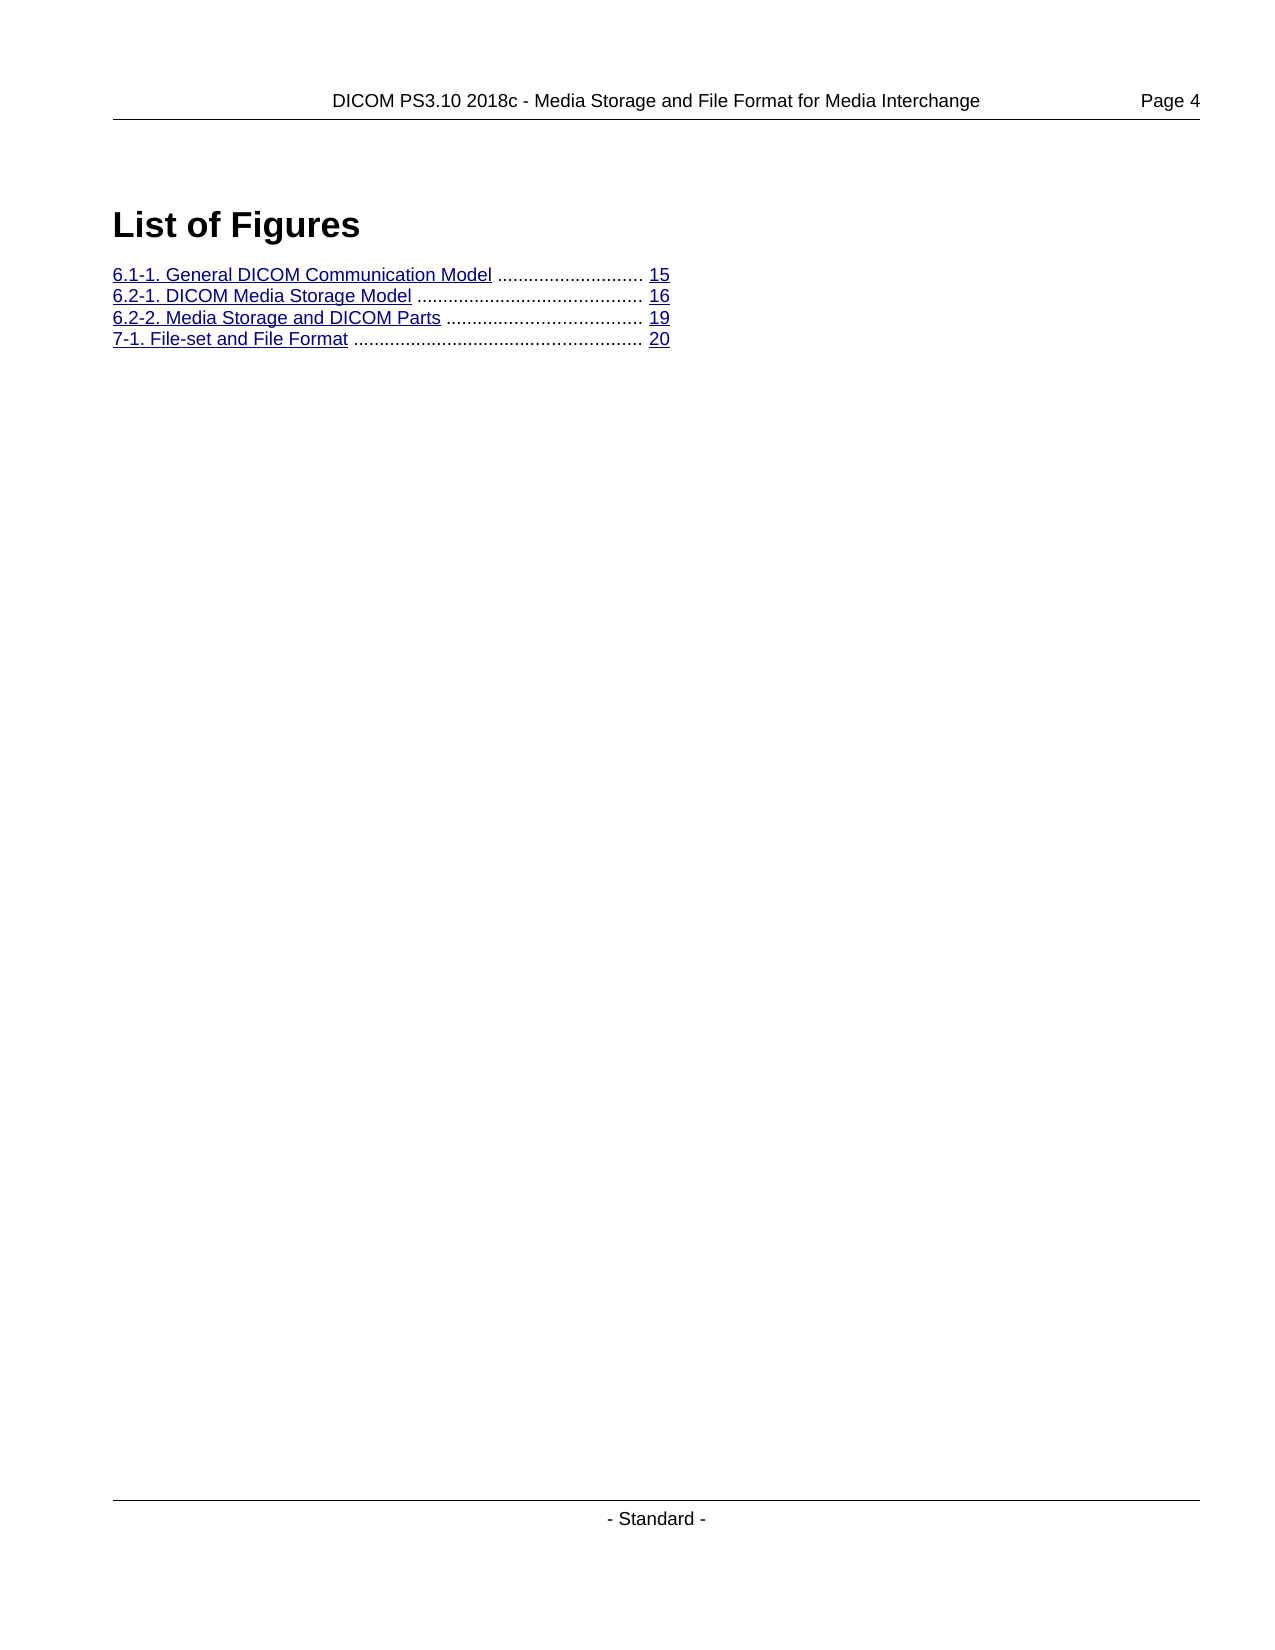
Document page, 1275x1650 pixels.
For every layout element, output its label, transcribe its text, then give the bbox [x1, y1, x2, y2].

text List of Figures [112, 204, 1200, 245]
text 6.2-1. DICOM Media Storage Model 0 [112, 285, 1175, 306]
text 7-1. File-set and File Format 0 [112, 328, 1175, 349]
text 6.2-2. Media Storage and DICOM Parts 0 [112, 306, 1175, 328]
text 6.1-1. General DICOM Communication Model 0 [112, 263, 1175, 285]
